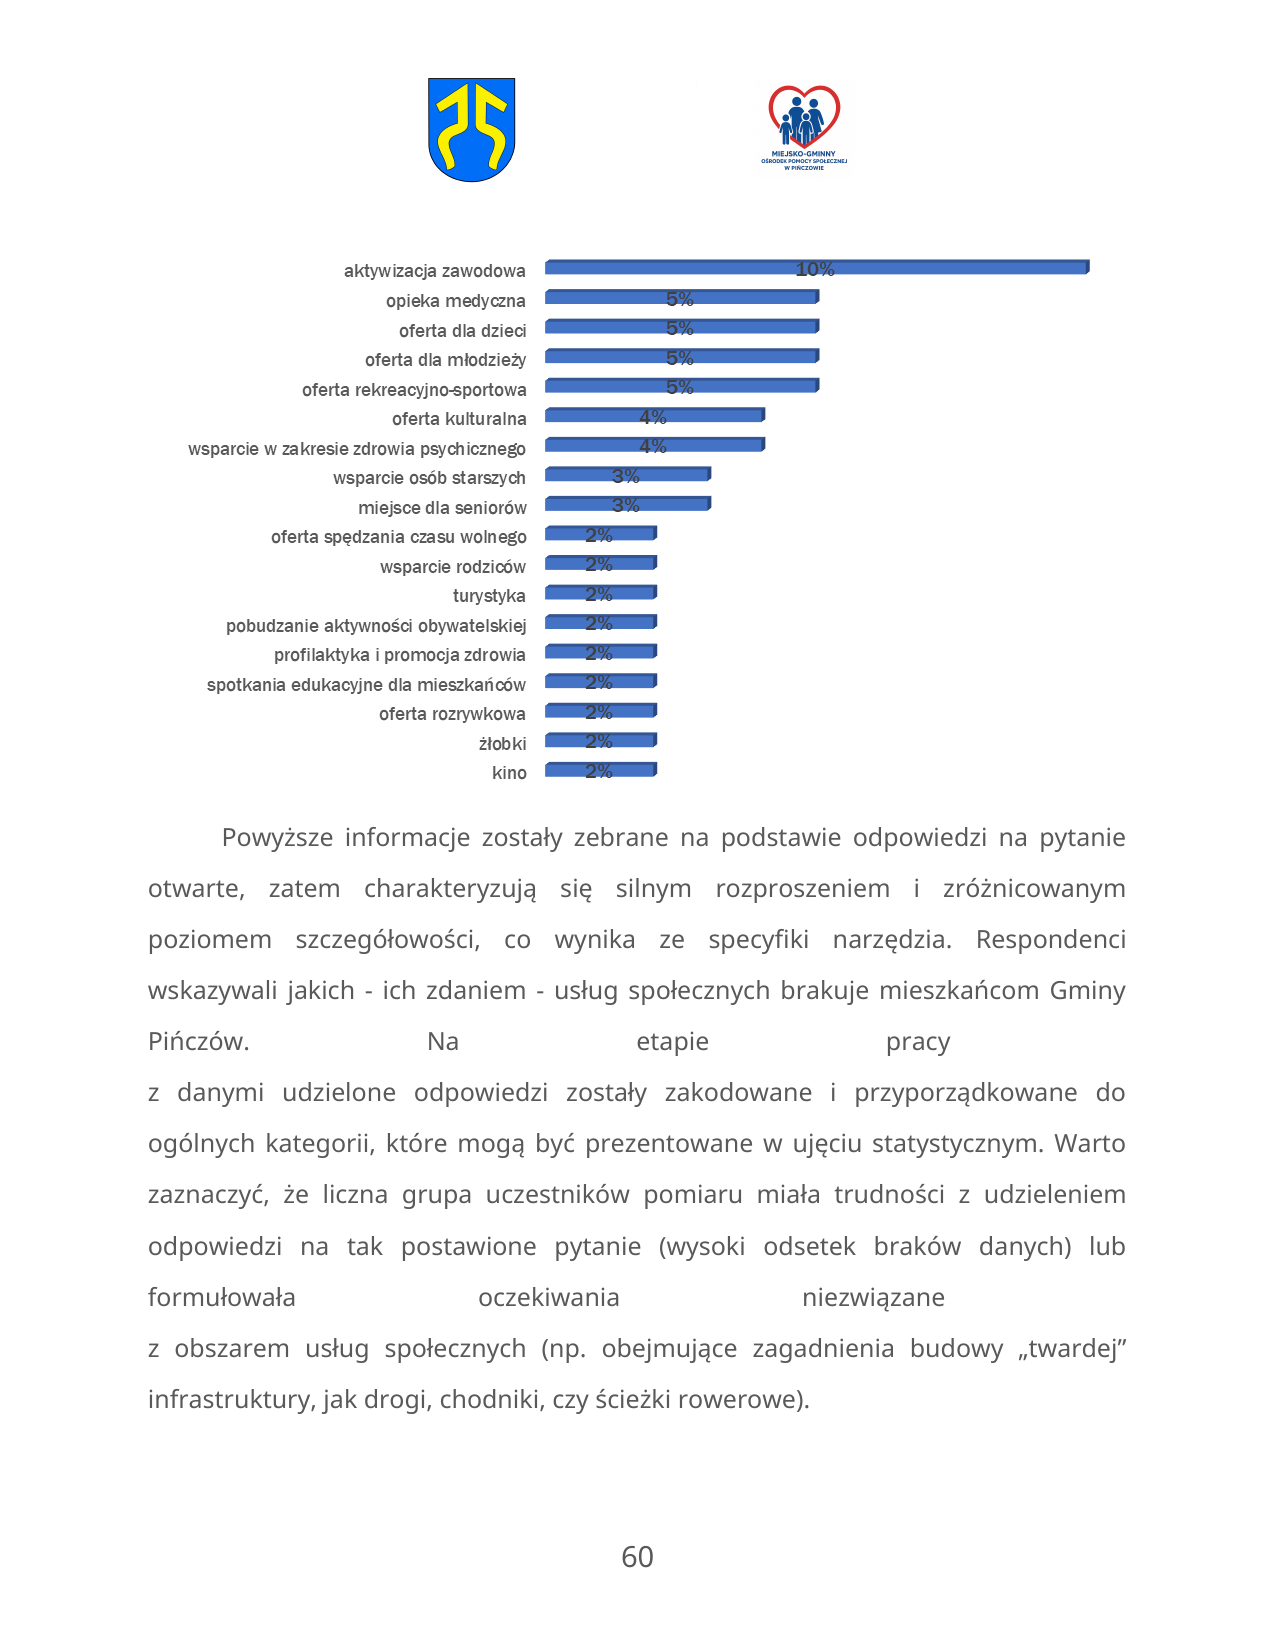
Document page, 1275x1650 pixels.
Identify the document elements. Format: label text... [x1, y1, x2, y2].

picture [405, 73, 870, 186]
picture [191, 244, 1090, 790]
text Powyższe informacje zostały zebrane na podstawie odpowiedzi na pytanie otwarte, zatem charakteryzują się silnym rozproszeniem i zróżnicowanym poziomem szczegółowości, co wynika ze specyfiki narzędzia. Respondenci wskazywali jakich - ich zdaniem - usług społecznych brakuje mieszkańcom Gminy Pińczów. Na etapie pracy z danymi udzielone odpowiedzi zostały zakodowane i przyporządkowane do ogólnych kategorii, które mogą być prezentowane w ujęciu statystycznym. Warto zaznaczyć, że liczna grupa uczestników pomiaru miała trudności z udzieleniem odpowiedzi na tak postawione pytanie (wysoki odsetek braków danych) lub formułowała oczekiwania niezwiązane z obszarem usług społecznych (np. obejmujące zagadnienia budowy „twardej” infrastruktury, jak drogi, chodniki, czy ścieżki rowerowe). [148, 820, 1127, 1415]
